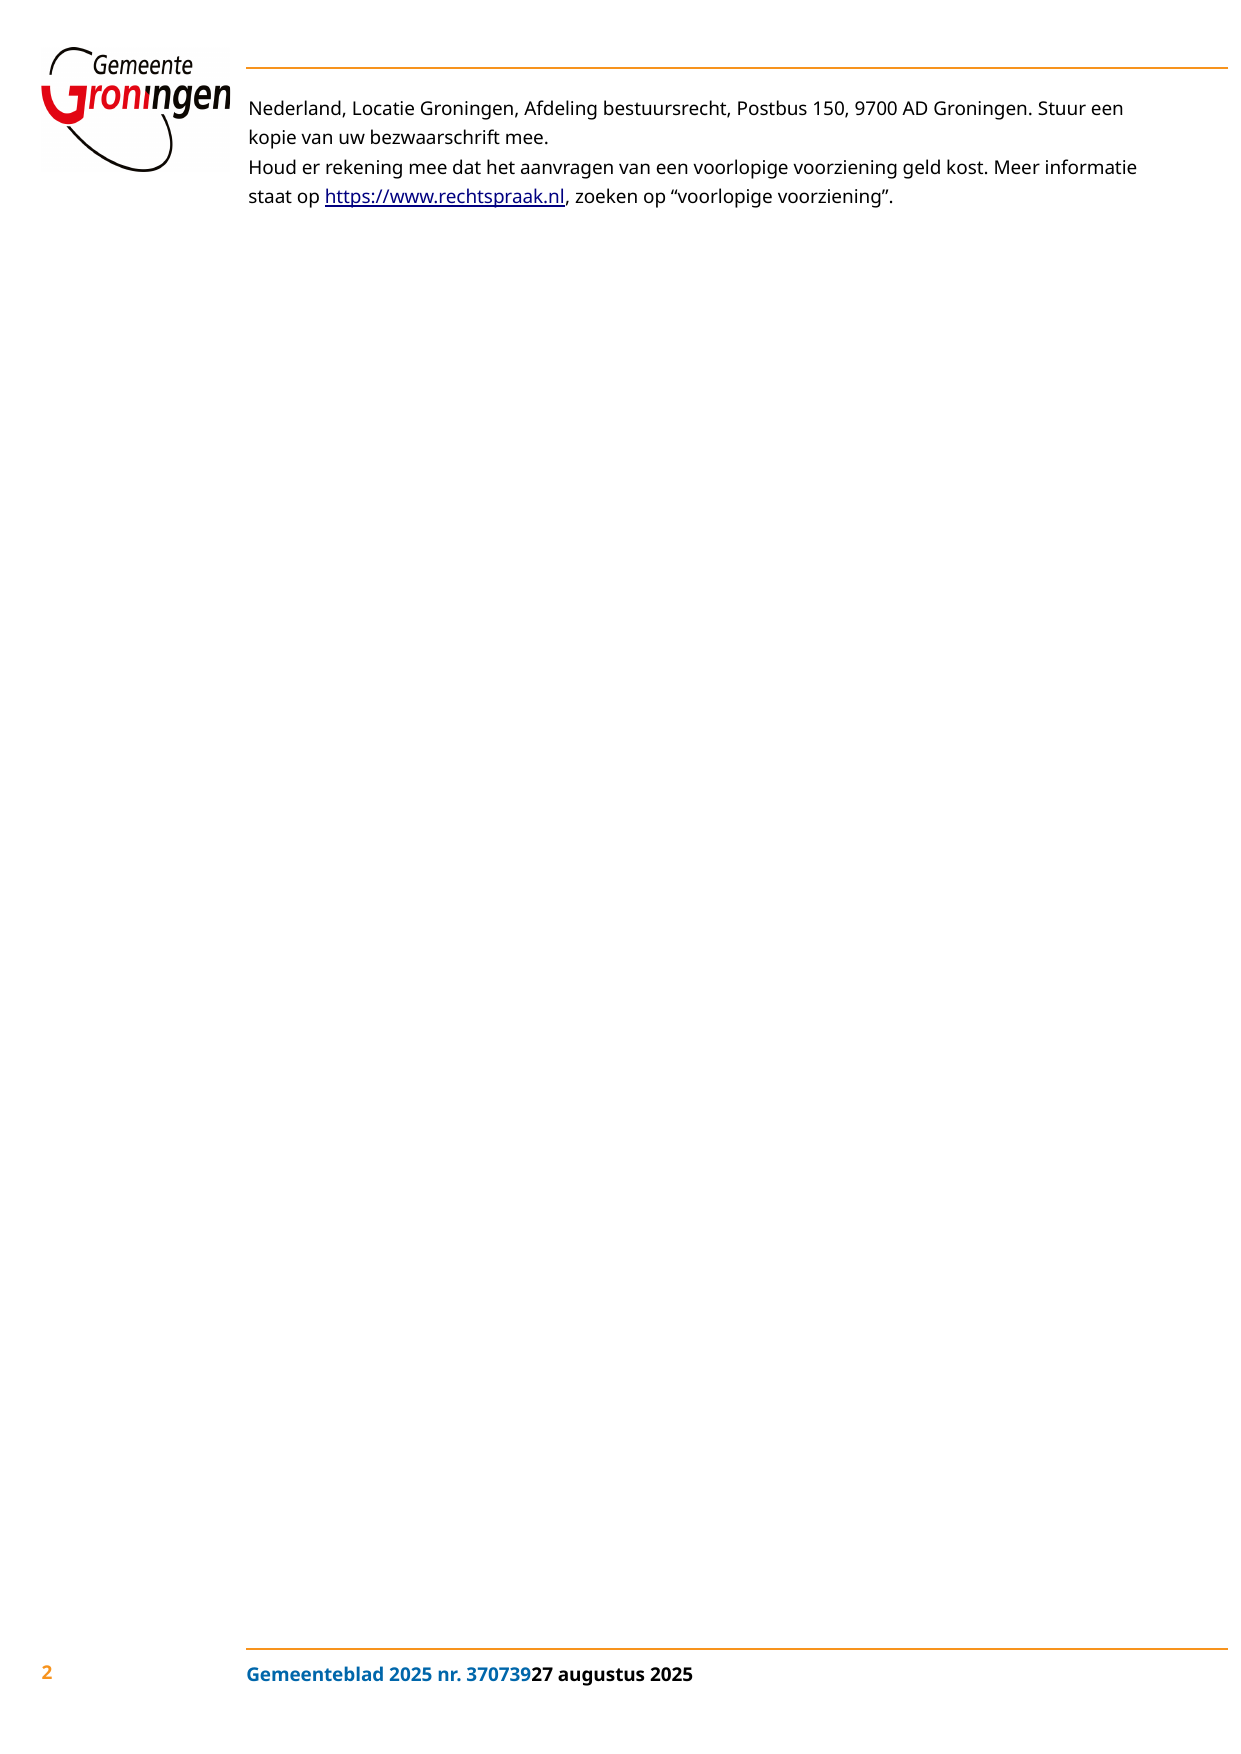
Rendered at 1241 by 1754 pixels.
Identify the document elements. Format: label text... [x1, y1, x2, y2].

picture [41, 47, 231, 172]
text Nederland, Locatie Groningen, Afdeling bestuursrecht, Postbus 150, 9700 AD Groningen. Stuur een kopie van uw bezwaarschrift mee. [248, 95, 1152, 150]
text Houd er rekening mee dat het aanvragen van een voorlopige voorziening geld kost. Meer informatie staat op https://www.rechtspraak.nl, zoeken op “voorlopige voorziening”. [248, 154, 1152, 209]
